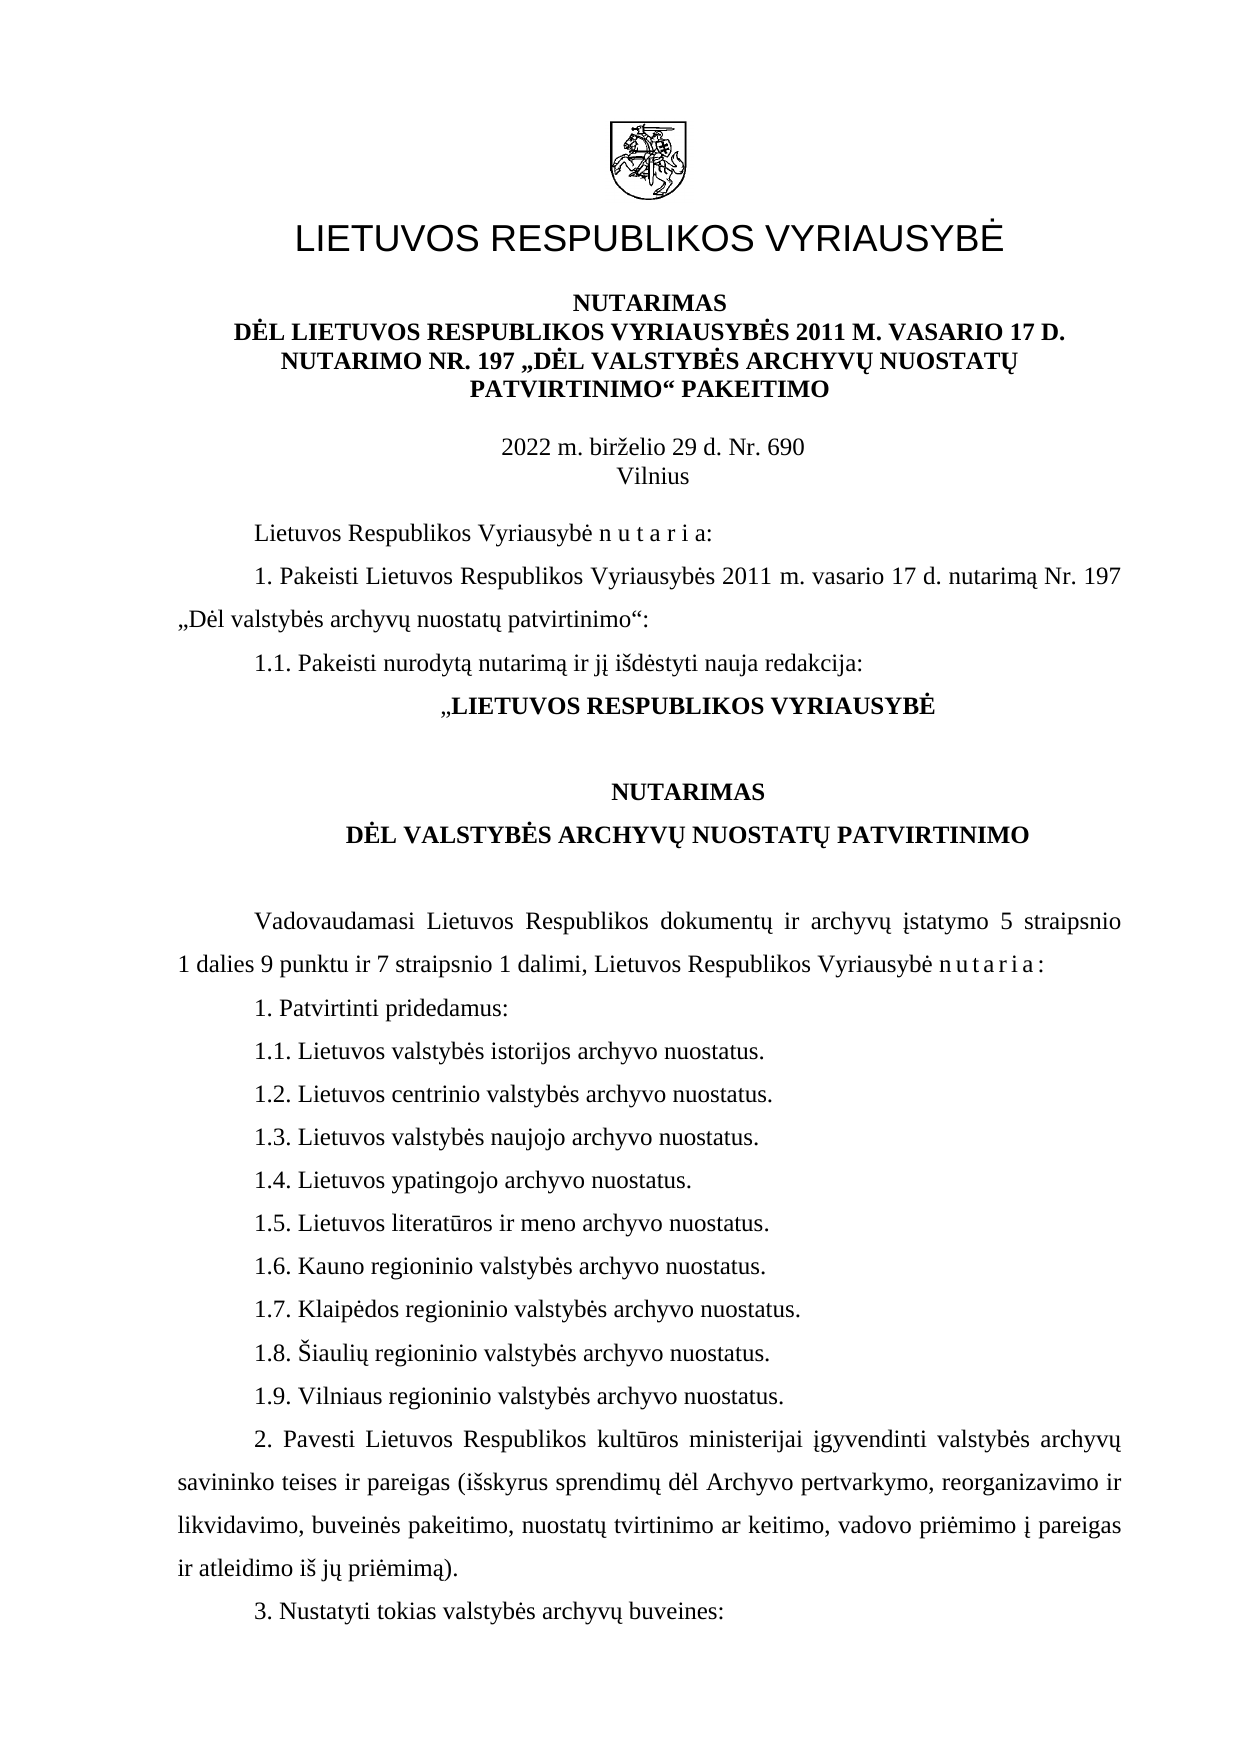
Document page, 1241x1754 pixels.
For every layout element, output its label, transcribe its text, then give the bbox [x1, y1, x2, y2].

text „LIETUVOS RESPUBLIKOS VYRIAUSYBĖ [177, 691, 1122, 719]
text Lietuvos Respublikos Vyriausybė n u t a r i a: [177, 518, 1122, 547]
text DĖL VALSTYBĖS ARCHYVŲ NUOSTATŲ PATVIRTINIMO [177, 820, 1122, 849]
text 1.8. Šiaulių regioninio valstybės archyvo nuostatus. [177, 1338, 1122, 1366]
text Vadovaudamasi Lietuvos Respublikos dokumentų ir archyvų įstatymo 5 straipsnio 1 dalies 9 punktu ir 7 straipsnio 1 dalimi, Lietuvos Respublikos Vyriausybė nutaria: [177, 906, 1122, 978]
text 1.9. Vilniaus regioninio valstybės archyvo nuostatus. [177, 1381, 1122, 1409]
text 1.6. Kauno regioninio valstybės archyvo nuostatus. [177, 1251, 1122, 1280]
text 1.1. Pakeisti nurodytą nutarimą ir jį išdėstyti nauja redakcija: [177, 648, 1122, 676]
text NUTARIMAS [177, 777, 1122, 806]
text 1.3. Lietuvos valstybės naujojo archyvo nuostatus. [177, 1122, 1122, 1151]
text Vilnius [177, 461, 1122, 489]
text 1.2. Lietuvos centrinio valstybės archyvo nuostatus. [177, 1079, 1122, 1108]
text 1. Patvirtinti pridedamus: [177, 993, 1122, 1021]
text DĖL LIETUVOS RESPUBLIKOS VYRIAUSYBĖS 2011 M. VASARIO 17 D. NUTARIMO NR. 197 „DĖL VALSTYBĖS ARCHYVŲ NUOSTATŲ PATVIRTINIMO“ PAKEITIMO [177, 317, 1122, 403]
text 3. Nustatyti tokias valstybės archyvų buveines: [177, 1596, 1122, 1625]
text 1.1. Lietuvos valstybės istorijos archyvo nuostatus. [177, 1036, 1122, 1064]
text 1.5. Lietuvos literatūros ir meno archyvo nuostatus. [177, 1208, 1122, 1237]
text 1.4. Lietuvos ypatingojo archyvo nuostatus. [177, 1165, 1122, 1194]
text Lietuvos Respublikos Vyriausybė [177, 216, 1122, 259]
text 2022 m. birželio 29 d. Nr. 690 [177, 432, 1122, 461]
text nutarimas [177, 288, 1122, 317]
text 1.7. Klaipėdos regioninio valstybės archyvo nuostatus. [177, 1294, 1122, 1323]
text 1. Pakeisti Lietuvos Respublikos Vyriausybės 2011 m. vasario 17 d. nutarimą Nr. 197 „Dėl valstybės archyvų nuostatų patvirtinimo“: [177, 561, 1122, 633]
text 2. Pavesti Lietuvos Respublikos kultūros ministerijai įgyvendinti valstybės archyvų savininko teises ir pareigas (išskyrus sprendimų dėl Archyvo pertvarkymo, reorganizavimo ir likvidavimo, buveinės pakeitimo, nuostatų tvirtinimo ar keitimo, vadovo priėmimo į pareigas ir atleidimo iš jų priėmimą). [177, 1424, 1122, 1582]
